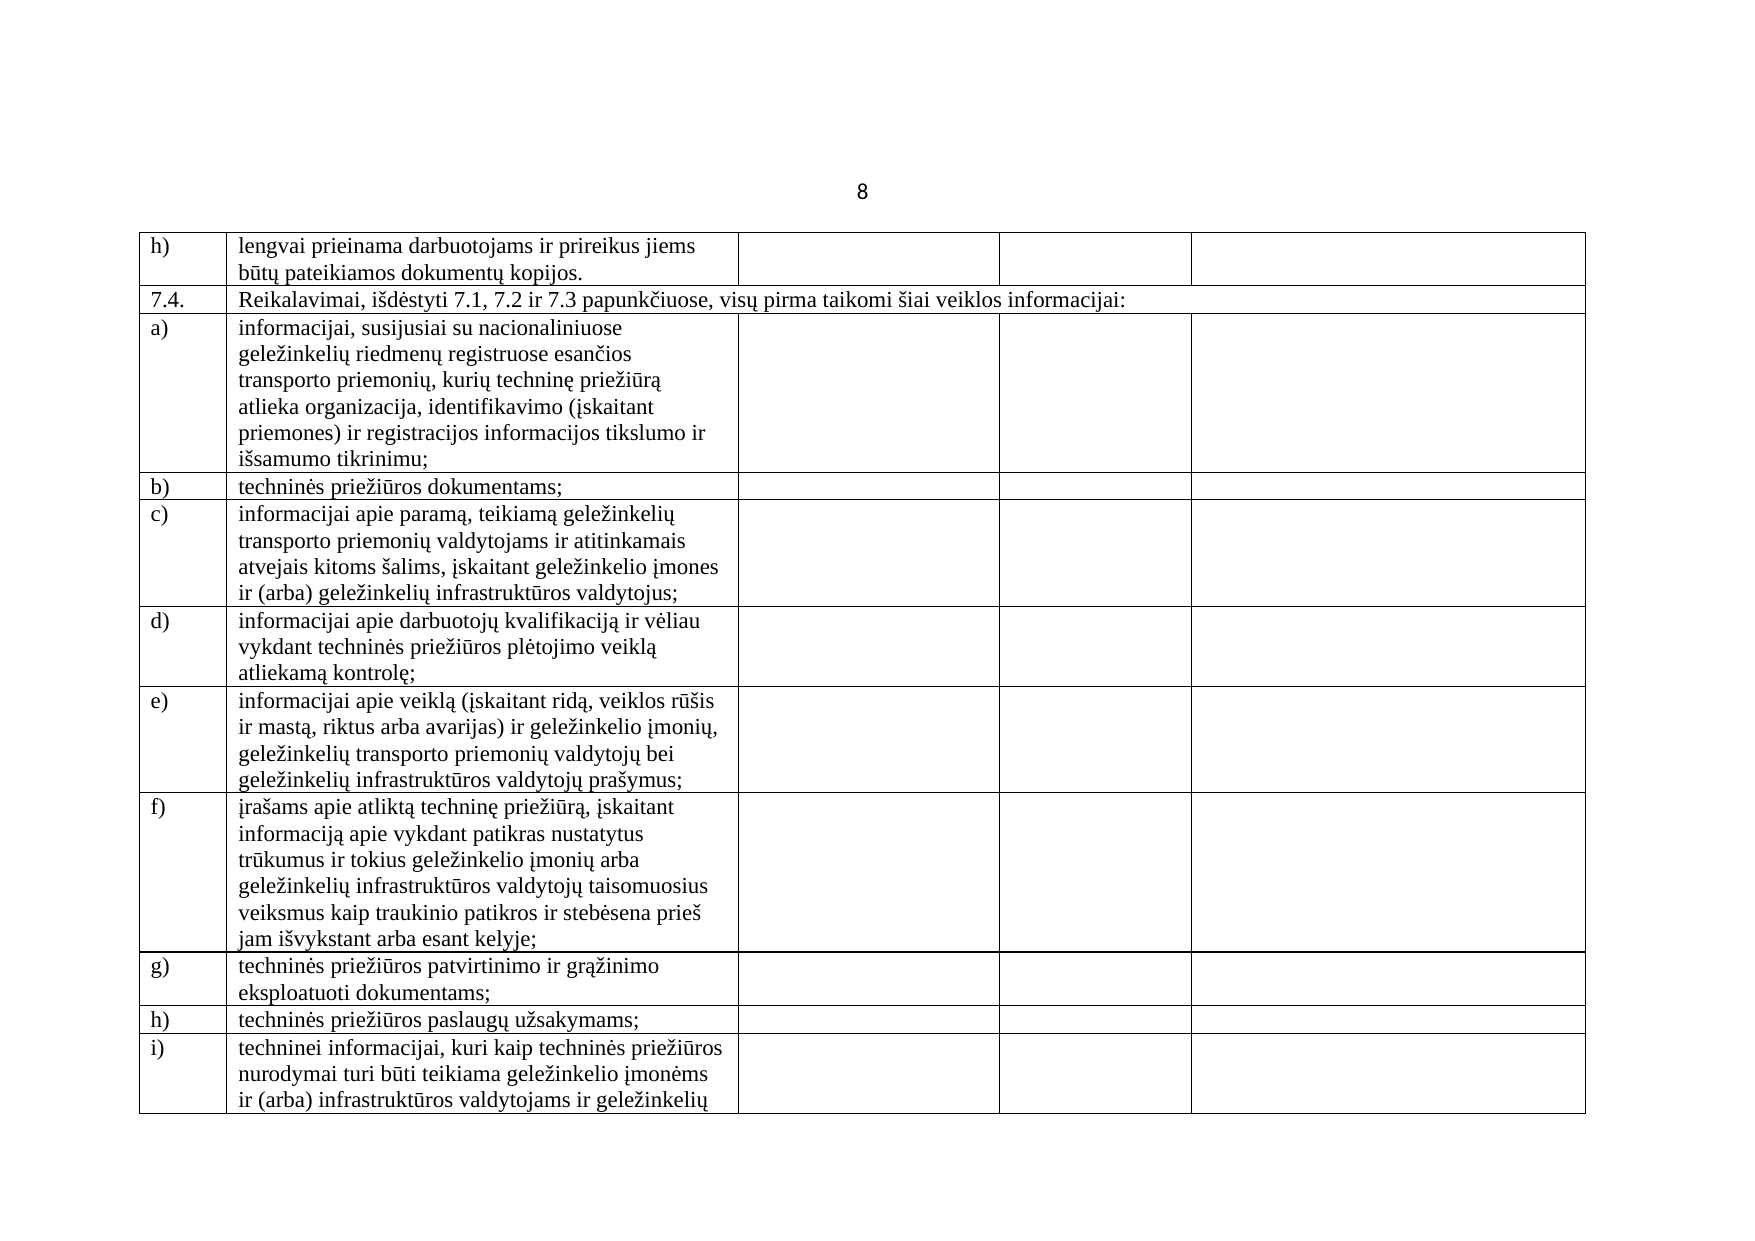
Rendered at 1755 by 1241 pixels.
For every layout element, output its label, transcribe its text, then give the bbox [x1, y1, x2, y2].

table_cell [1192, 607, 1585, 686]
table_cell [1000, 607, 1191, 686]
table_cell [1000, 314, 1191, 472]
table_cell [1000, 1034, 1191, 1113]
table_cell [739, 607, 999, 686]
table_cell [1000, 500, 1191, 606]
table_cell informacijai, susijusiai su nacionaliniuose geležinkelių riedmenų registruose esančios transporto priemonių, kurių techninę priežiūrą atlieka organizacija, identifikavimo (įskaitant priemones) ir registracijos informacijos tikslumo ir išsamumo tikrinimu; [227, 314, 738, 472]
table_cell [1000, 473, 1191, 499]
table_cell [1000, 793, 1191, 951]
table_cell d) [140, 607, 226, 686]
table_cell [739, 687, 999, 792]
table_cell [1192, 233, 1585, 285]
table_cell lengvai prieinama darbuotojams ir prireikus jiems būtų pateikiamos dokumentų kopijos. [227, 233, 738, 285]
table_cell [1192, 793, 1585, 951]
table_cell e) [140, 687, 226, 792]
table_cell 7.4. [140, 286, 226, 313]
table_cell [739, 953, 999, 1005]
table_cell [1192, 687, 1585, 792]
table_cell techninės priežiūros dokumentams; [227, 473, 738, 499]
table_cell [1192, 1006, 1585, 1033]
table_cell techninės priežiūros paslaugų užsakymams; [227, 1006, 738, 1033]
table_cell [739, 1034, 999, 1113]
table_cell [739, 1006, 999, 1033]
table_cell f) [140, 793, 226, 951]
table_cell įrašams apie atliktą techninę priežiūrą, įskaitant informaciją apie vykdant patikras nustatytus trūkumus ir tokius geležinkelio įmonių arba geležinkelių infrastruktūros valdytojų taisomuosius veiksmus kaip traukinio patikros ir stebėsena prieš jam išvykstant arba esant kelyje; [227, 793, 738, 951]
table_cell [1000, 953, 1191, 1005]
table_cell techninei informacijai, kuri kaip techninės priežiūros nurodymai turi būti teikiama geležinkelio įmonėms ir (arba) infrastruktūros valdytojams ir geležinkelių [227, 1034, 738, 1113]
table_cell [1000, 1006, 1191, 1033]
table_cell informacijai apie paramą, teikiamą geležinkelių transporto priemonių valdytojams ir atitinkamais atvejais kitoms šalims, įskaitant geležinkelio įmones ir (arba) geležinkelių infrastruktūros valdytojus; [227, 500, 738, 606]
table_cell [1192, 1034, 1585, 1113]
table_cell [1192, 953, 1585, 1005]
table_cell a) [140, 314, 226, 472]
table_cell [1000, 233, 1191, 285]
table_cell g) [140, 953, 226, 1005]
table_cell [739, 314, 999, 472]
table_cell [739, 473, 999, 499]
table_cell informacijai apie veiklą (įskaitant ridą, veiklos rūšis ir mastą, riktus arba avarijas) ir geležinkelio įmonių, geležinkelių transporto priemonių valdytojų bei geležinkelių infrastruktūros valdytojų prašymus; [227, 687, 738, 792]
table_cell c) [140, 500, 226, 606]
table_cell [1000, 687, 1191, 792]
table_cell techninės priežiūros patvirtinimo ir grąžinimo eksploatuoti dokumentams; [227, 953, 738, 1005]
table_cell i) [140, 1034, 226, 1113]
table_cell h) [140, 233, 226, 285]
table_cell [739, 793, 999, 951]
table_cell [1192, 473, 1585, 499]
table_cell h) [140, 1006, 226, 1033]
table_cell [739, 500, 999, 606]
table_cell [1192, 314, 1585, 472]
table_cell informacijai apie darbuotojų kvalifikaciją ir vėliau vykdant techninės priežiūros plėtojimo veiklą atliekamą kontrolę; [227, 607, 738, 686]
table_cell Reikalavimai, išdėstyti 7.1, 7.2 ir 7.3 papunkčiuose, visų pirma taikomi šiai veiklos informacijai: [227, 286, 1585, 313]
table_cell [739, 233, 999, 285]
table_cell b) [140, 473, 226, 499]
table_cell [1192, 500, 1585, 606]
